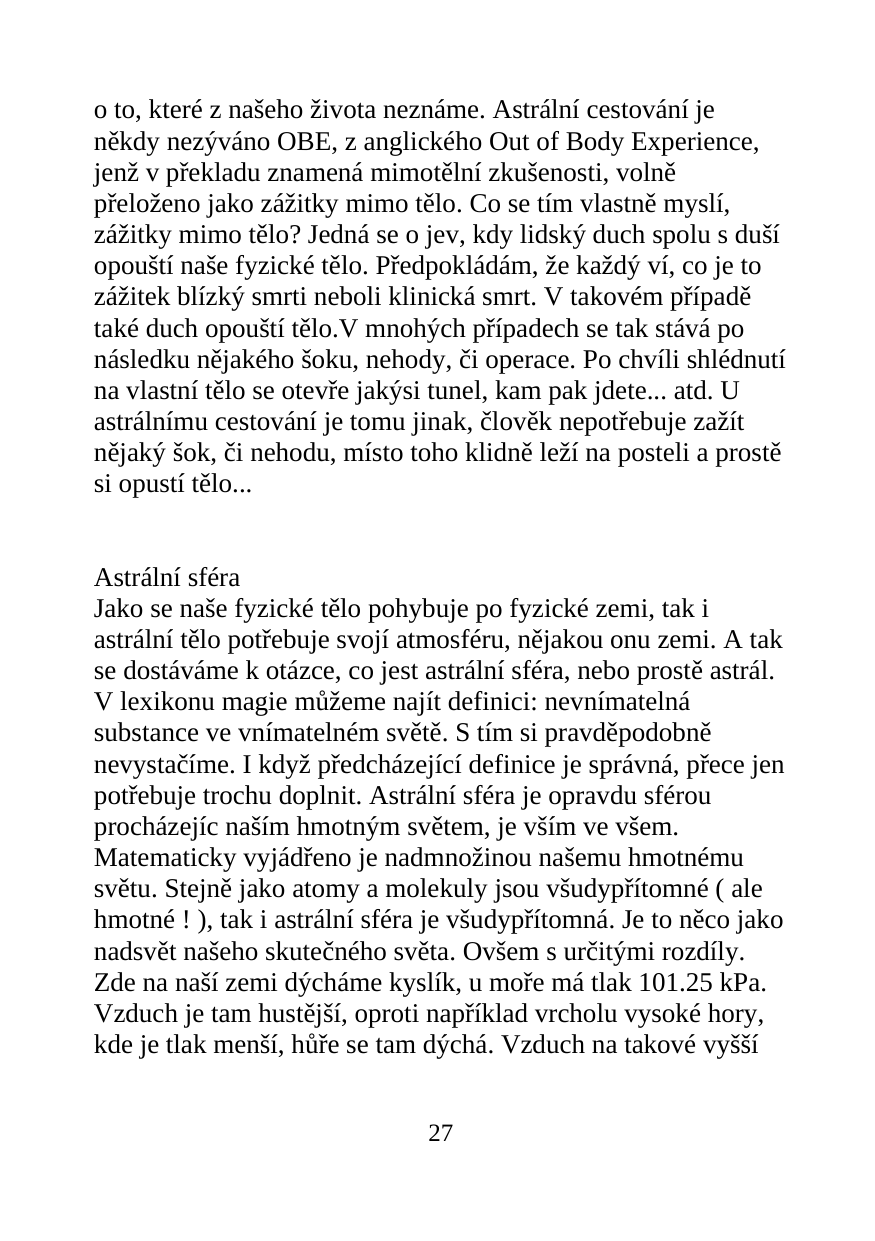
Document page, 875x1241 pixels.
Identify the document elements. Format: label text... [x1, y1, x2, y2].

text o to, které z našeho života neznáme. Astrální cestování je někdy nezýváno OBE, z anglického Out of Body Experience, jenž v překladu znamená mimotělní zkušenosti, volně přeloženo jako zážitky mimo tělo. Co se tím vlastně myslí, zážitky mimo tělo? Jedná se o jev, kdy lidský duch spolu s duší opouští naše fyzické tělo. Předpokládám, že každý ví, co je to zážitek blízký smrti neboli klinická smrt. V takovém případě také duch opouští tělo.V mnohých případech se tak stává po následku nějakého šoku, nehody, či operace. Po chvíli shlédnutí na vlastní tělo se otevře jakýsi tunel, kam pak jdete... atd. U astrálnímu cestování je tomu jinak, člověk nepotřebuje zažít nějaký šok, či nehodu, místo toho klidně leží na posteli a prostě si opustí tělo... Astrální sféra Jako se naše fyzické tělo pohybuje po fyzické zemi, tak i astrální tělo potřebuje svojí atmosféru, nějakou onu zemi. A tak se dostáváme k otázce, co jest astrální sféra, nebo prostě astrál. V lexikonu magie můžeme najít definici: nevnímatelná substance ve vnímatelném světě. S tím si pravděpodobně nevystačíme. I když předcházející definice je správná, přece jen potřebuje trochu doplnit. Astrální sféra je opravdu sférou procházejíc naším hmotným světem, je vším ve všem. Matematicky vyjádřeno je nadmnožinou našemu hmotnému světu. Stejně jako atomy a molekuly jsou všudypřítomné ( ale hmotné ! ), tak i astrální sféra je všudypřítomná. Je to něco jako nadsvět našeho skutečného světa. Ovšem s určitými rozdíly. Zde na naší zemi dýcháme kyslík, u moře má tlak 101.25 kPa. Vzduch je tam hustější, oproti například vrcholu vysoké hory, kde je tlak menší, hůře se tam dýchá. Vzduch na takové vyšší [94, 94, 787, 1059]
